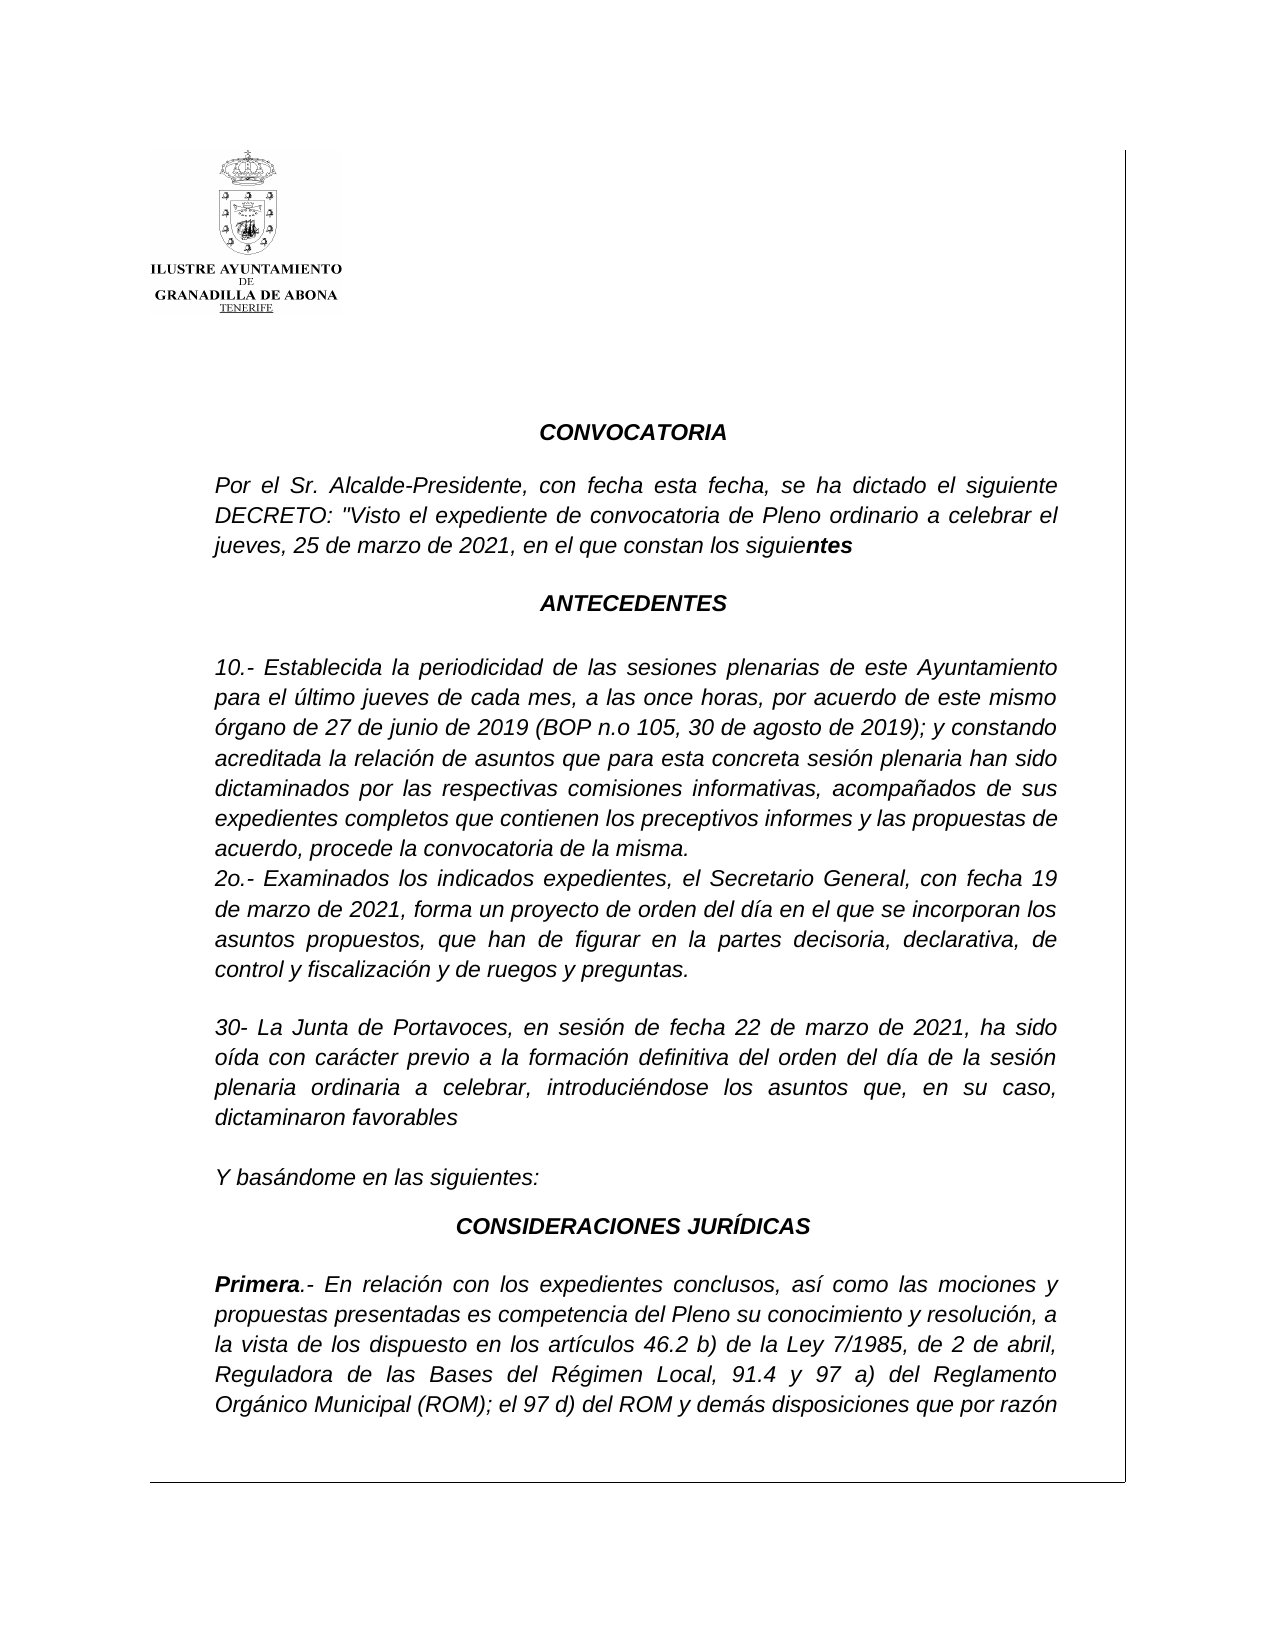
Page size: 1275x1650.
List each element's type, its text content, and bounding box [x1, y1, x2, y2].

text Y basándome en las siguientes: [150, 1099, 1125, 1148]
text Por el Sr. Alcalde-Presidente, con fecha esta fecha, se ha dictado el siguiente DECRETO: "Visto el expediente de convocatoria de Pleno ordinario a celebrar el jueves, 25 de marzo de 2021, en el que constan los siguientes [150, 407, 1125, 526]
text ANTECEDENTES [150, 526, 1125, 589]
text CONVOCATORIA [150, 354, 1125, 407]
text 30- La Junta de Portavoces, en sesión de fecha 22 de marzo de 2021, ha sido oída con carácter previo a la formación definitiva del orden del día de la sesión plenaria ordinaria a celebrar, introduciéndose los asuntos que, en su caso, dictaminaron favorables [150, 949, 1125, 1099]
text Primera.- En relación con los expedientes conclusos, así como las mociones y propuestas presentadas es competencia del Pleno su conocimiento y resolución, a la vista de los dispuesto en los artículos 46.2 b) de la Ley 7/1985, de 2 de abril, Reguladora de las Bases del Régimen Local, 91.4 y 97 a) del Reglamento Orgánico Municipal (ROM); el 97 d) del ROM y demás disposiciones que por razón de la materia, son de pertinente y preceptiva aplicación. [150, 1206, 1125, 1482]
text 10.- Establecida la periodicidad de las sesiones plenarias de este Ayuntamiento para el último jueves de cada mes, a las once horas, por acuerdo de este mismo órgano de 27 de junio de 2019 (BOP n.o 105, 30 de agosto de 2019); y constando acreditada la relación de asuntos que para esta concreta sesión plenaria han sido dictaminados por las respectivas comisiones informativas, acompañados de sus expedientes completos que contienen los preceptivos informes y las propuestas de acuerdo, procede la convocatoria de la misma. [150, 589, 1125, 801]
text 2o.- Examinados los indicados expedientes, el Secretario General, con fecha 19 de marzo de 2021, forma un proyecto de orden del día en el que se incorporan los asuntos propuestos, que han de figurar en la partes decisoria, declarativa, de control y fiscalización y de ruegos y preguntas. [150, 801, 1125, 949]
text CONSIDERACIONES JURÍDICAS [150, 1148, 1125, 1206]
